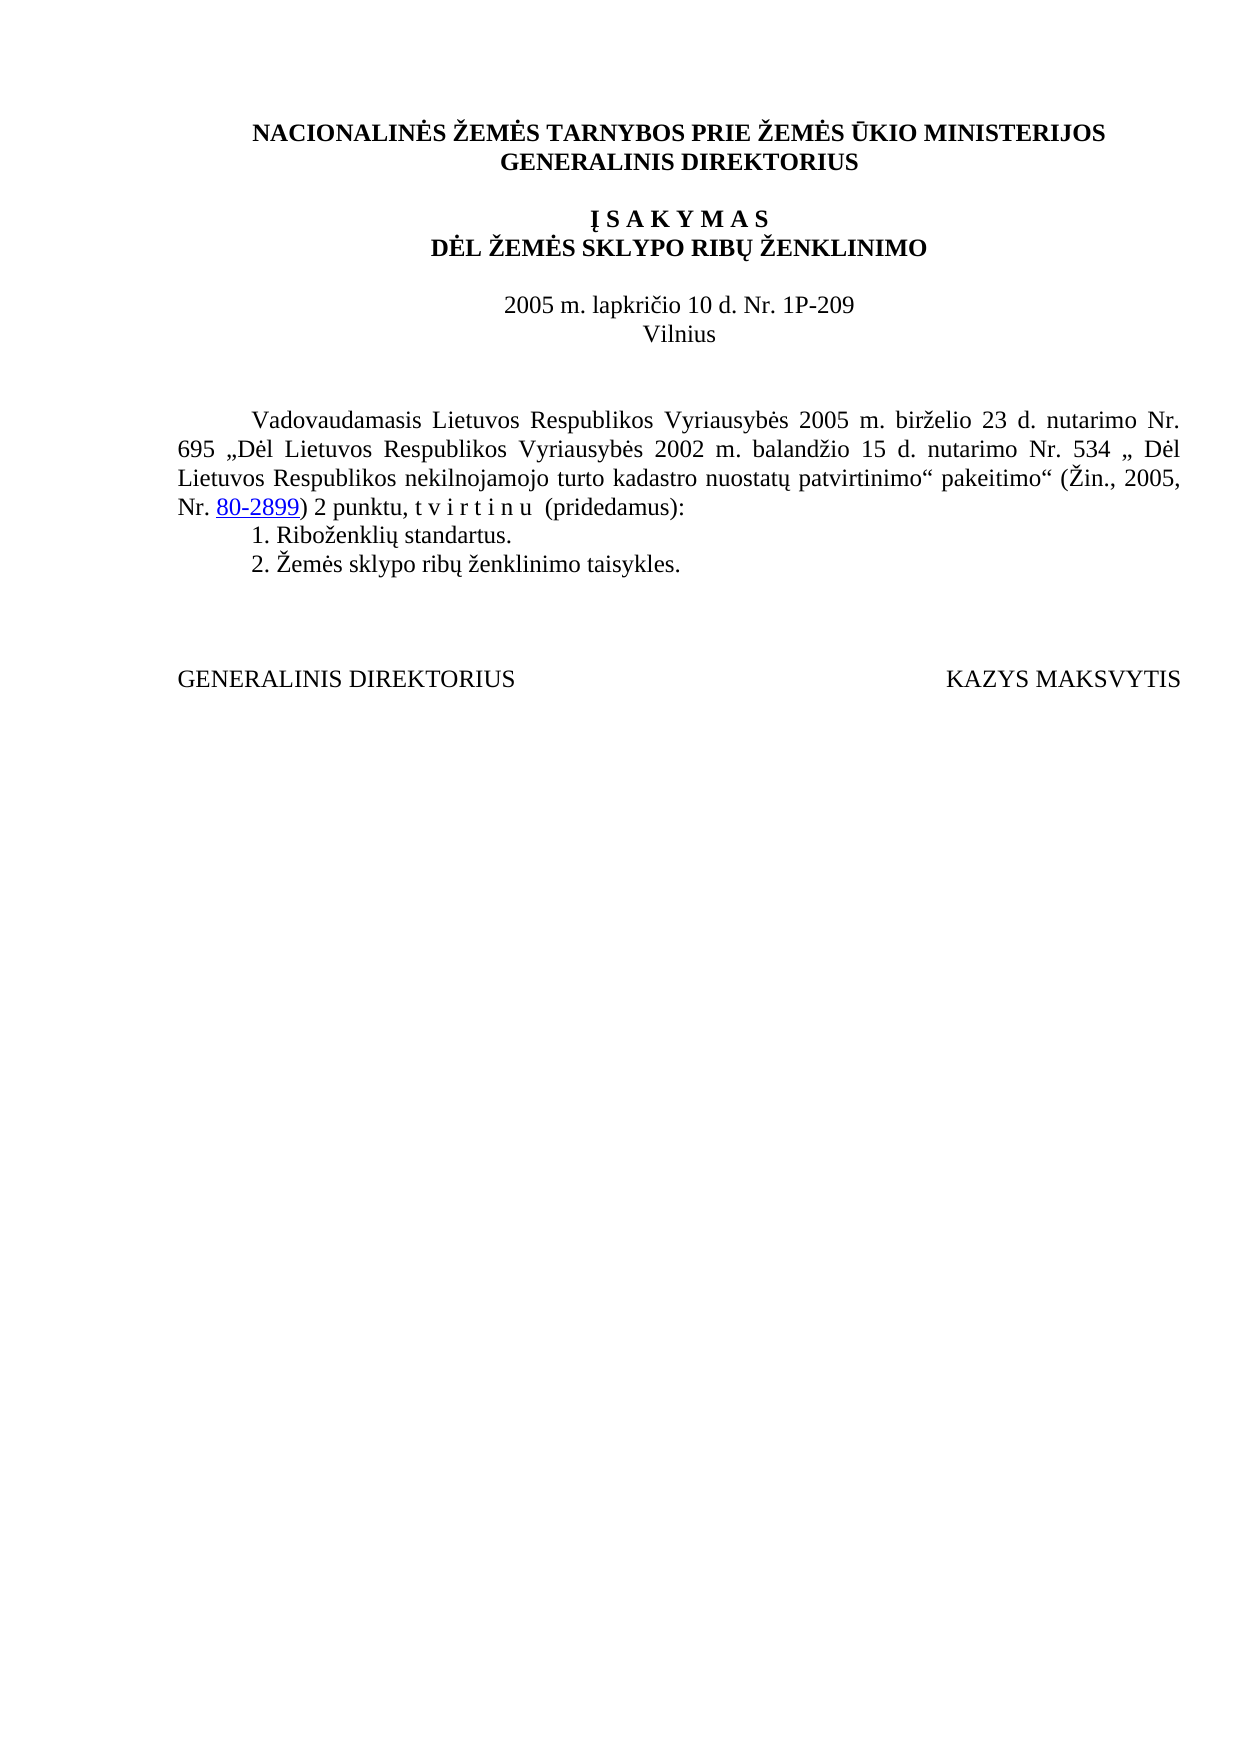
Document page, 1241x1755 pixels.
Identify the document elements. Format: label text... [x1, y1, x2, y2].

text 2. Žemės sklypo ribų ženklinimo taisykles. [177, 549, 1181, 578]
text Į S A K Y M A S [177, 204, 1181, 233]
text 1. Riboženklių standartus. [177, 521, 1181, 549]
text Vilnius [177, 319, 1181, 348]
text 2005 m. lapkričio 10 d. Nr. 1P-209 [177, 291, 1181, 319]
text GENERALINIS DIREKTORIUS KAZYS MAKSVYTIS [177, 664, 1181, 693]
text DĖL ŽEMĖS SKLYPO RIBŲ ŽENKLINIMO [177, 233, 1181, 262]
text NACIONALINĖS ŽEMĖS TARNYBOS PRIE ŽEMĖS ŪKIO MINISTERIJOS GENERALINIS DIREKTORIUS [177, 118, 1181, 176]
text Vadovaudamasis Lietuvos Respublikos Vyriausybės 2005 m. birželio 23 d. nutarimo Nr. 695 „Dėl Lietuvos Respublikos Vyriausybės 2002 m. balandžio 15 d. nutarimo Nr. 534 „ Dėl Lietuvos Respublikos nekilnojamojo turto kadastro nuostatų patvirtinimo“ pakeitimo“ (Žin., 2005, Nr. 80-2899) 2 punktu, tvirtinu (pridedamus): [177, 406, 1181, 521]
